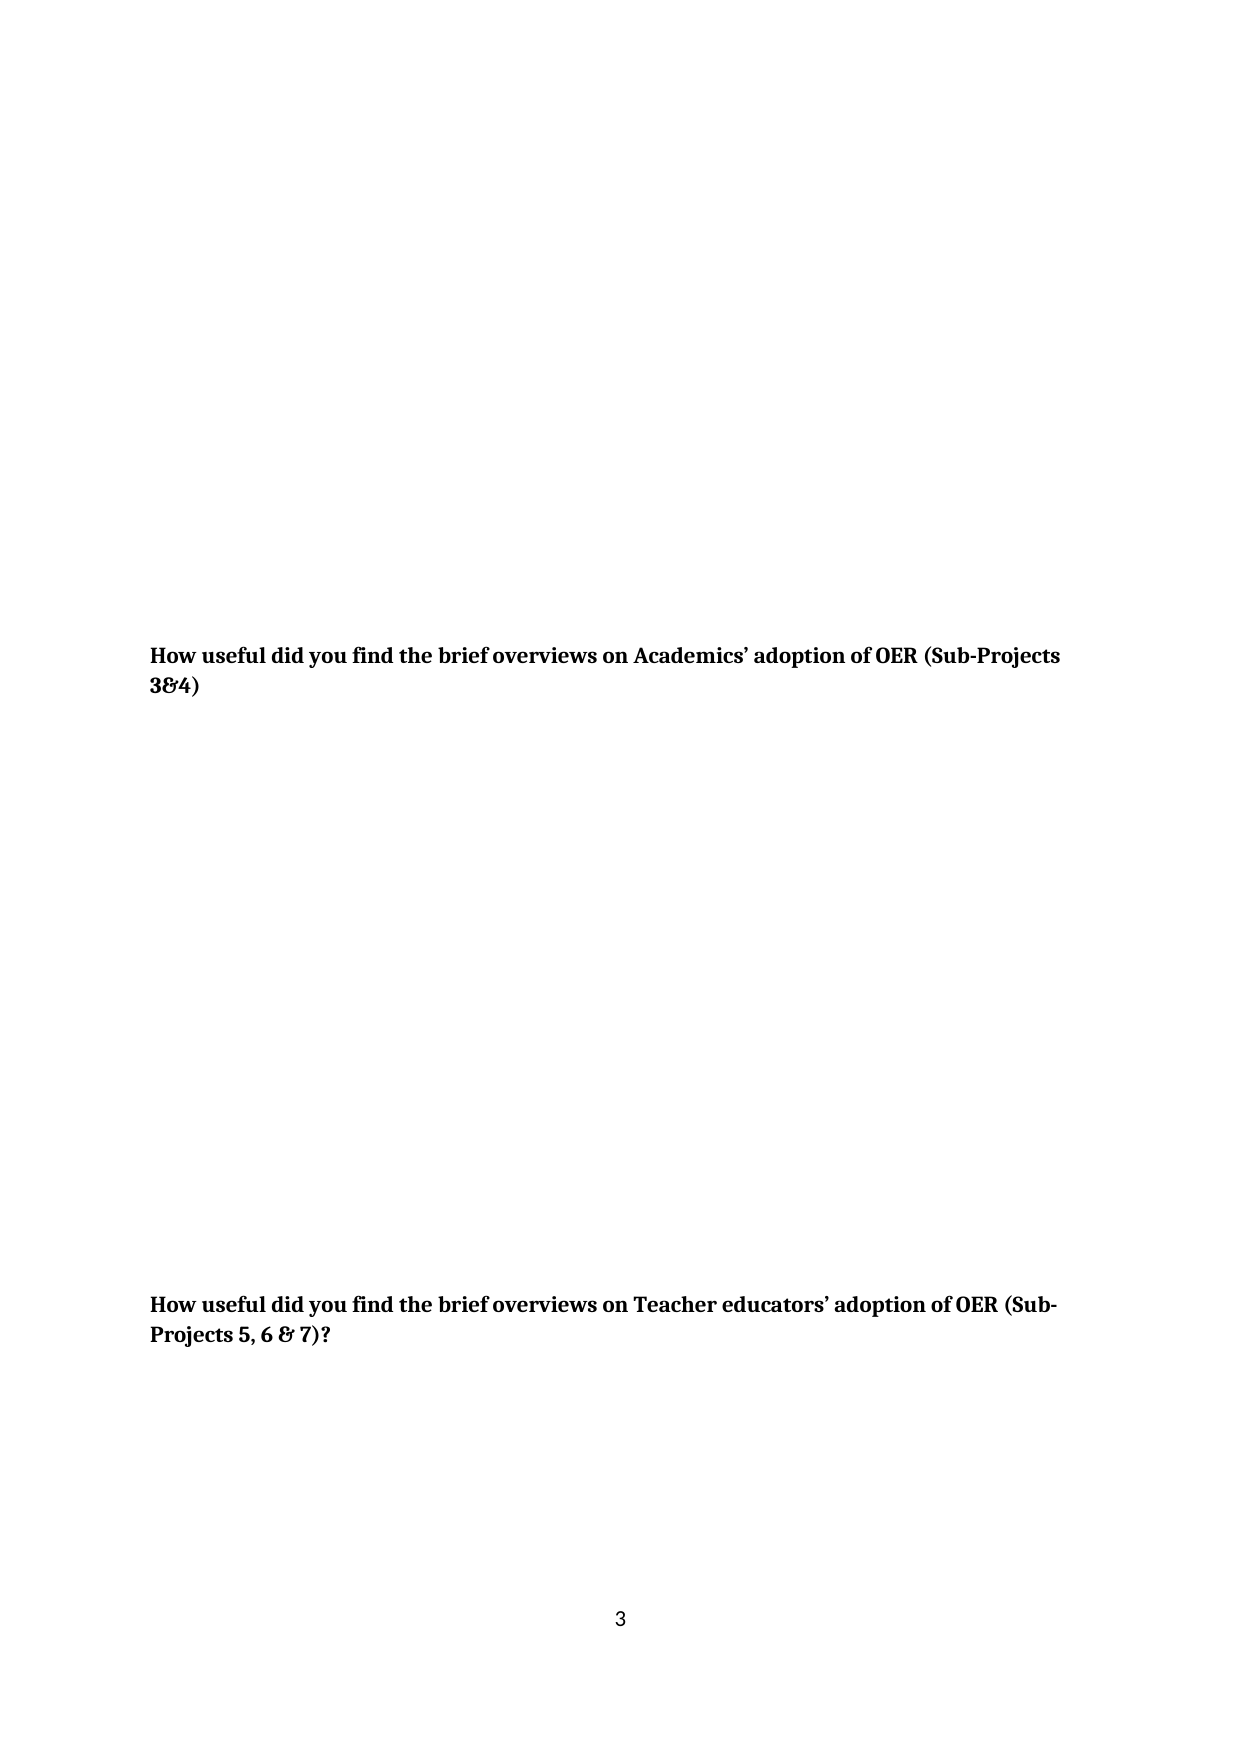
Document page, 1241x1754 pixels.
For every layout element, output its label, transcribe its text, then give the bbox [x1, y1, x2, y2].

text How useful did you find the brief overviews on Academics’ adoption of OER (Sub-Projects 3&4) [150, 75, 1090, 699]
text How useful did you find the brief overviews on Teacher educators’ adoption of OER (Sub-Projects 5, 6 & 7)? [150, 724, 1090, 1349]
